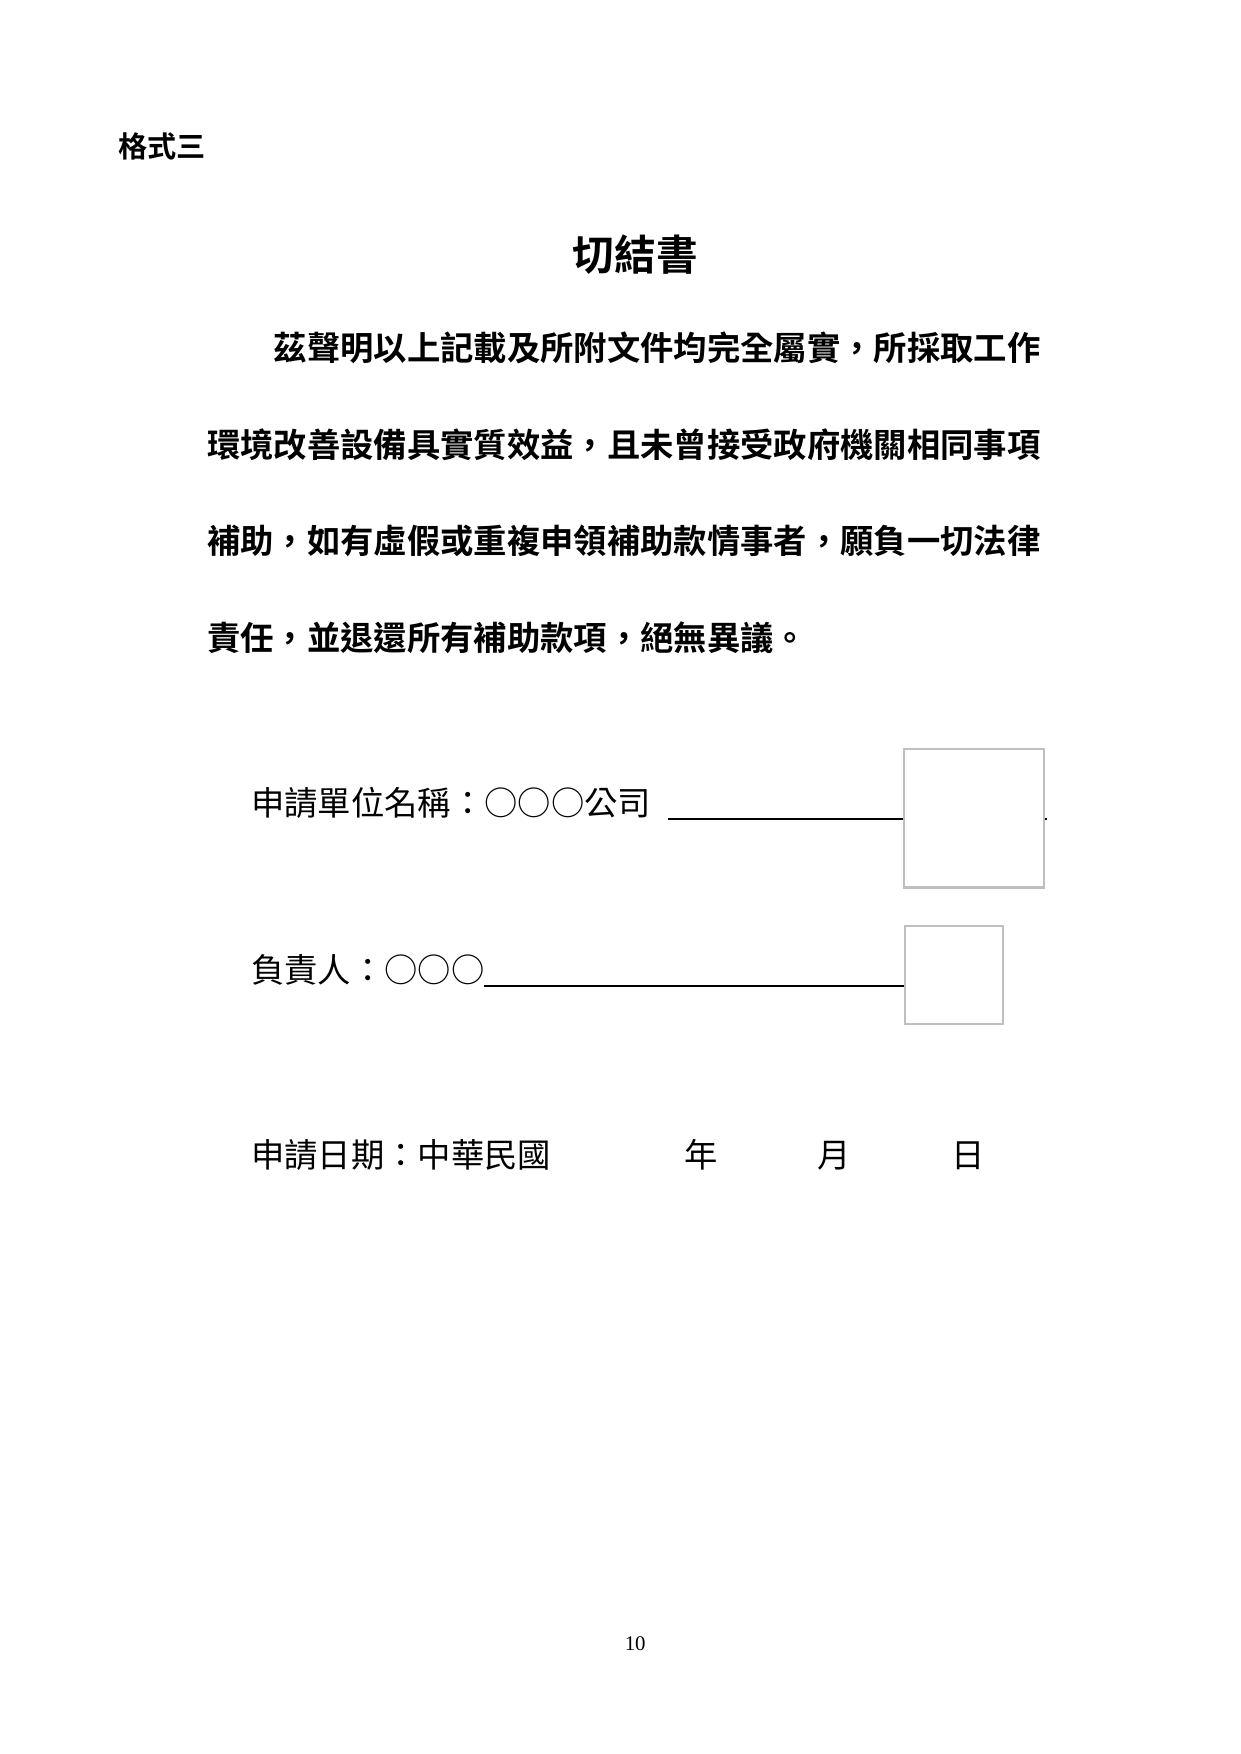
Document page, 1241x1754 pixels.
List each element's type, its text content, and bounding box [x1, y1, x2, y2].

text 切結書 [118, 222, 1152, 282]
text 申請單位名稱：○○○公司 [251, 776, 903, 825]
text [1045, 776, 1152, 825]
text 負責人：○○○ [251, 944, 904, 992]
subtitle 格式三 [118, 103, 1152, 165]
text 茲聲明以上記載及所附文件均完全屬實，所採取工作環境改善設備具實質效益，且未曾接受政府機關相同事項補助，如有虛假或重複申領補助款情事者，願負一切法律責任，並退還所有補助款項，絕無異議。 [207, 322, 1064, 660]
text 申請日期：中華民國 年 月 日 [251, 1129, 1152, 1177]
text [1004, 944, 1152, 992]
